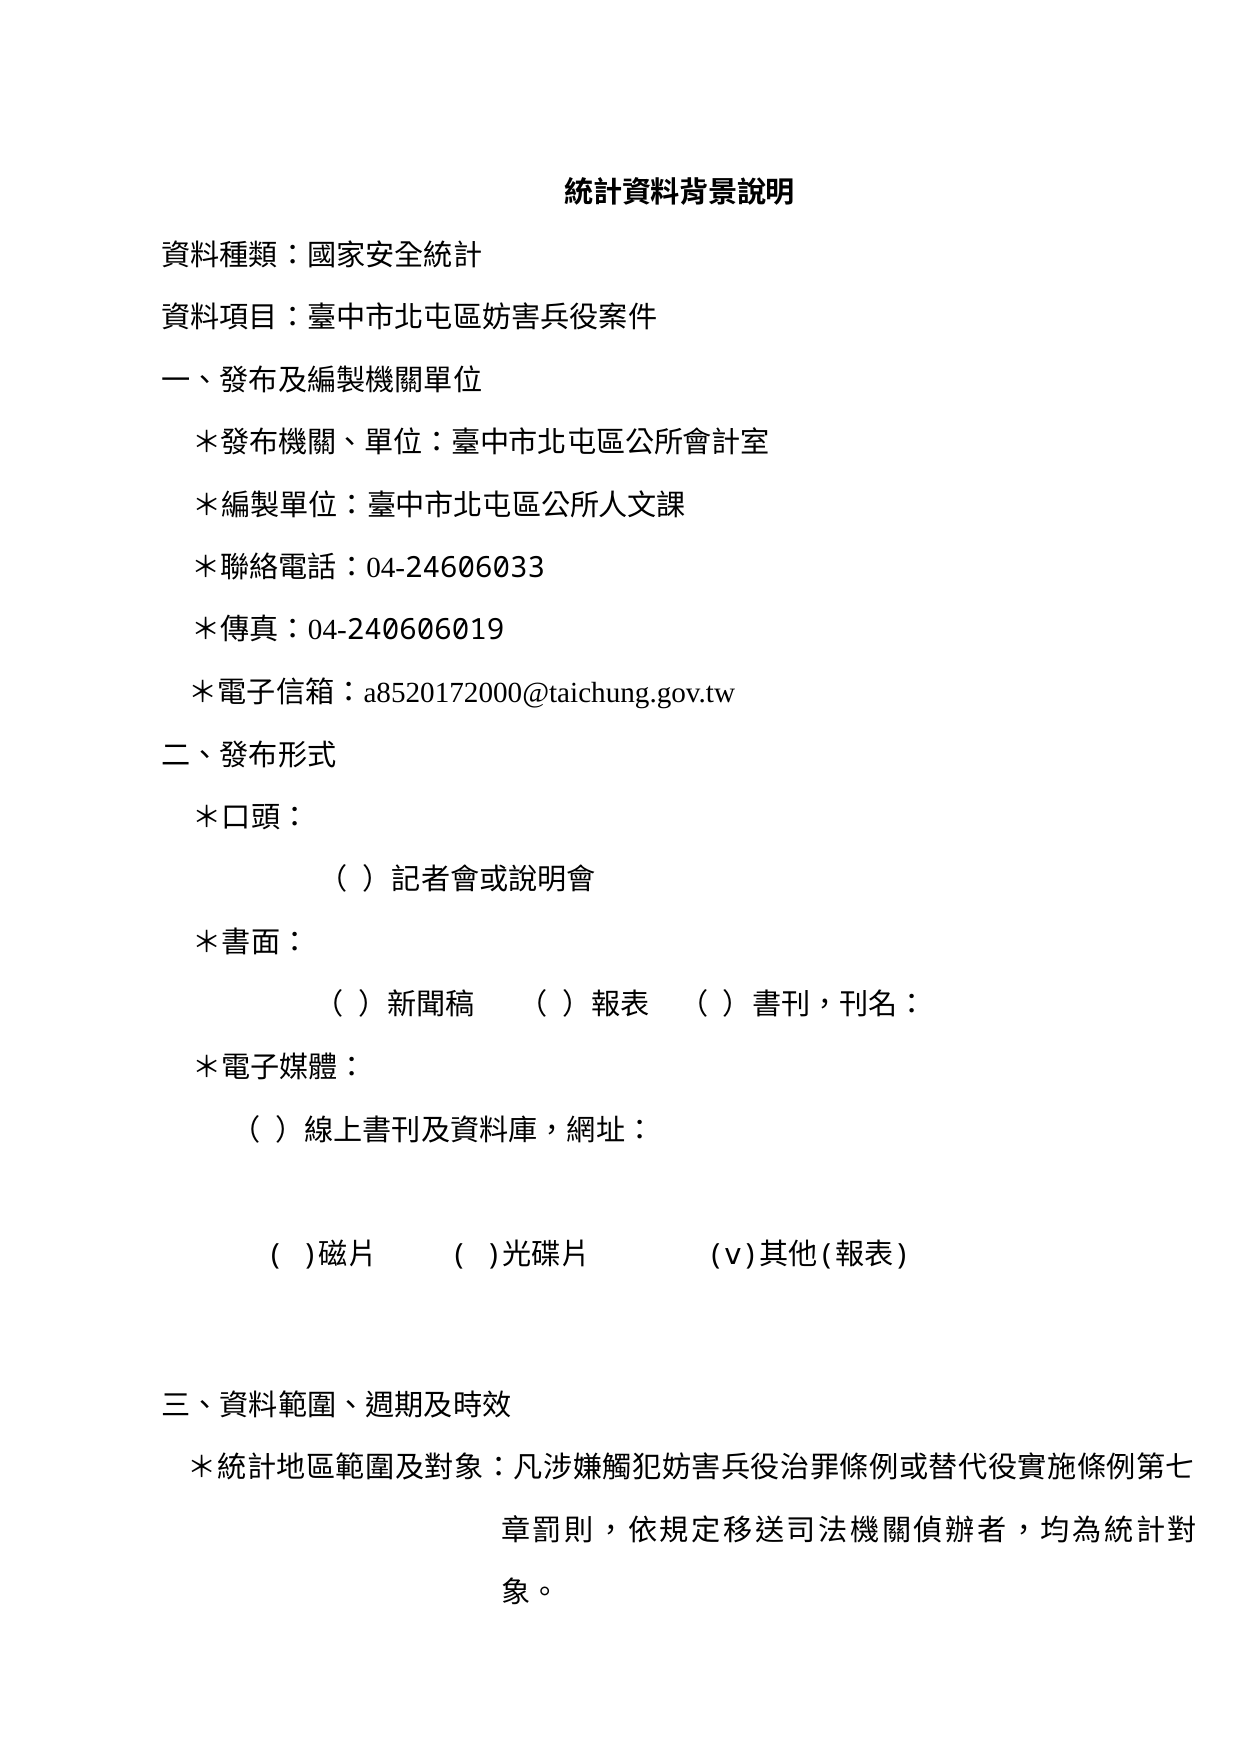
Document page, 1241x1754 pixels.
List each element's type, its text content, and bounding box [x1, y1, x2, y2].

table_header 統計資料背景說明 資料種類：國家安全統計 資料項目：臺中市北屯區妨害兵役案件 一、發布及編製機關單位 ＊發布機關、單位：臺中市北屯區公所會計室 ＊編製單位：臺中市北屯區公所人文課 ＊聯絡電話：04-24606033 ＊傳真：04-240606019 ＊電子信箱：a8520172000@taichung.gov.tw 二、發布形式 口頭： （ ）記者會或說明會 書面： （ ）新聞稿 （ ）報表 （ ）書刊，刊名： ＊電子媒體： （ ）線上書刊及資料庫，網址： ( )磁片 ( )光碟片 (ⅴ)其他(報表) 三、資料範圍、週期及時效 ＊統計地區範圍及對象：凡涉嫌觸犯妨害兵役治罪條例或替代役實施條例第七章罰則，依規定移送司法機關偵辦者，均為統計對象。 [150, 148, 1209, 1638]
